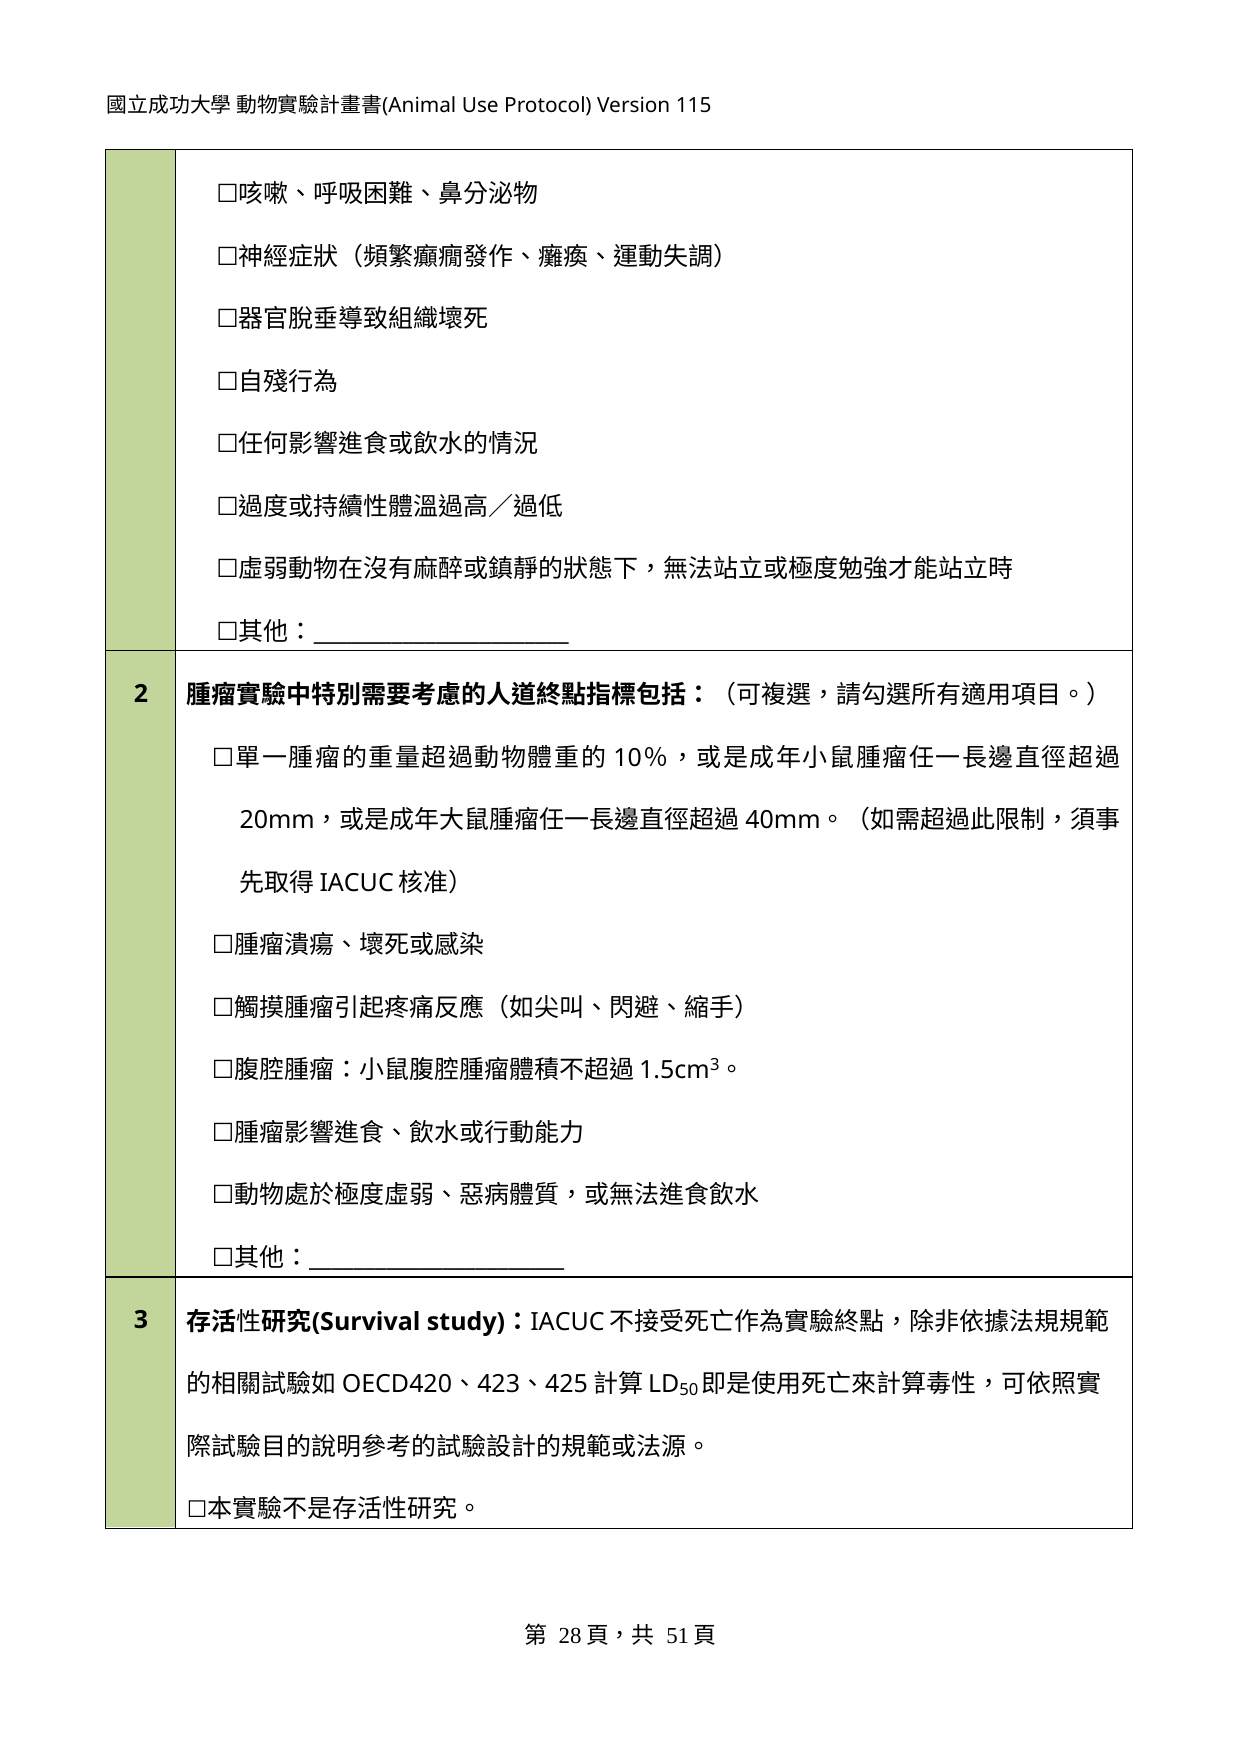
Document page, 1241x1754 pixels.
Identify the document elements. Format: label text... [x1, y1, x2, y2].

table_cell ☐咳嗽、呼吸困難、鼻分泌物 ☐神經症狀（頻繁癲癇發作、癱瘓、運動失調） ☐器官脫垂導致組織壞死 ☐自殘行為 ☐任何影響進食或飲水的情況 ☐過度或持續性體溫過高／過低 ☐虛弱動物在沒有麻醉或鎮靜的狀態下，無法站立或極度勉強才能站立時 ☐其他：_______________________ [176, 150, 1132, 650]
table_cell [106, 150, 175, 650]
table_cell 腫瘤實驗中特別需要考慮的人道終點指標包括：（可複選，請勾選所有適用項目。） ☐單一腫瘤的重量超過動物體重的10％，或是成年小鼠腫瘤任一長邊直徑超過20mm，或是成年大鼠腫瘤任一長邊直徑超過40mm。（如需超過此限制，須事先取得IACUC核准） ☐腫瘤潰瘍、壞死或感染 ☐觸摸腫瘤引起疼痛反應（如尖叫、閃避、縮手） ☐腹腔腫瘤：小鼠腹腔腫瘤體積不超過1.5cm3。 ☐腫瘤影響進食、飲水或行動能力 ☐動物處於極度虛弱、惡病體質，或無法進食飲水 ☐其他：_______________________ [176, 651, 1132, 1276]
table_cell 存活性研究(Survival study)：IACUC不接受死亡作為實驗終點，除非依據法規規範的相關試驗如OECD420、423、425計算LD50即是使用死亡來計算毒性，可依照實際試驗目的說明參考的試驗設計的規範或法源。 ☐本實驗不是存活性研究。 [176, 1278, 1132, 1527]
table_cell 2 [106, 651, 175, 1276]
table_cell 3 [106, 1278, 175, 1527]
